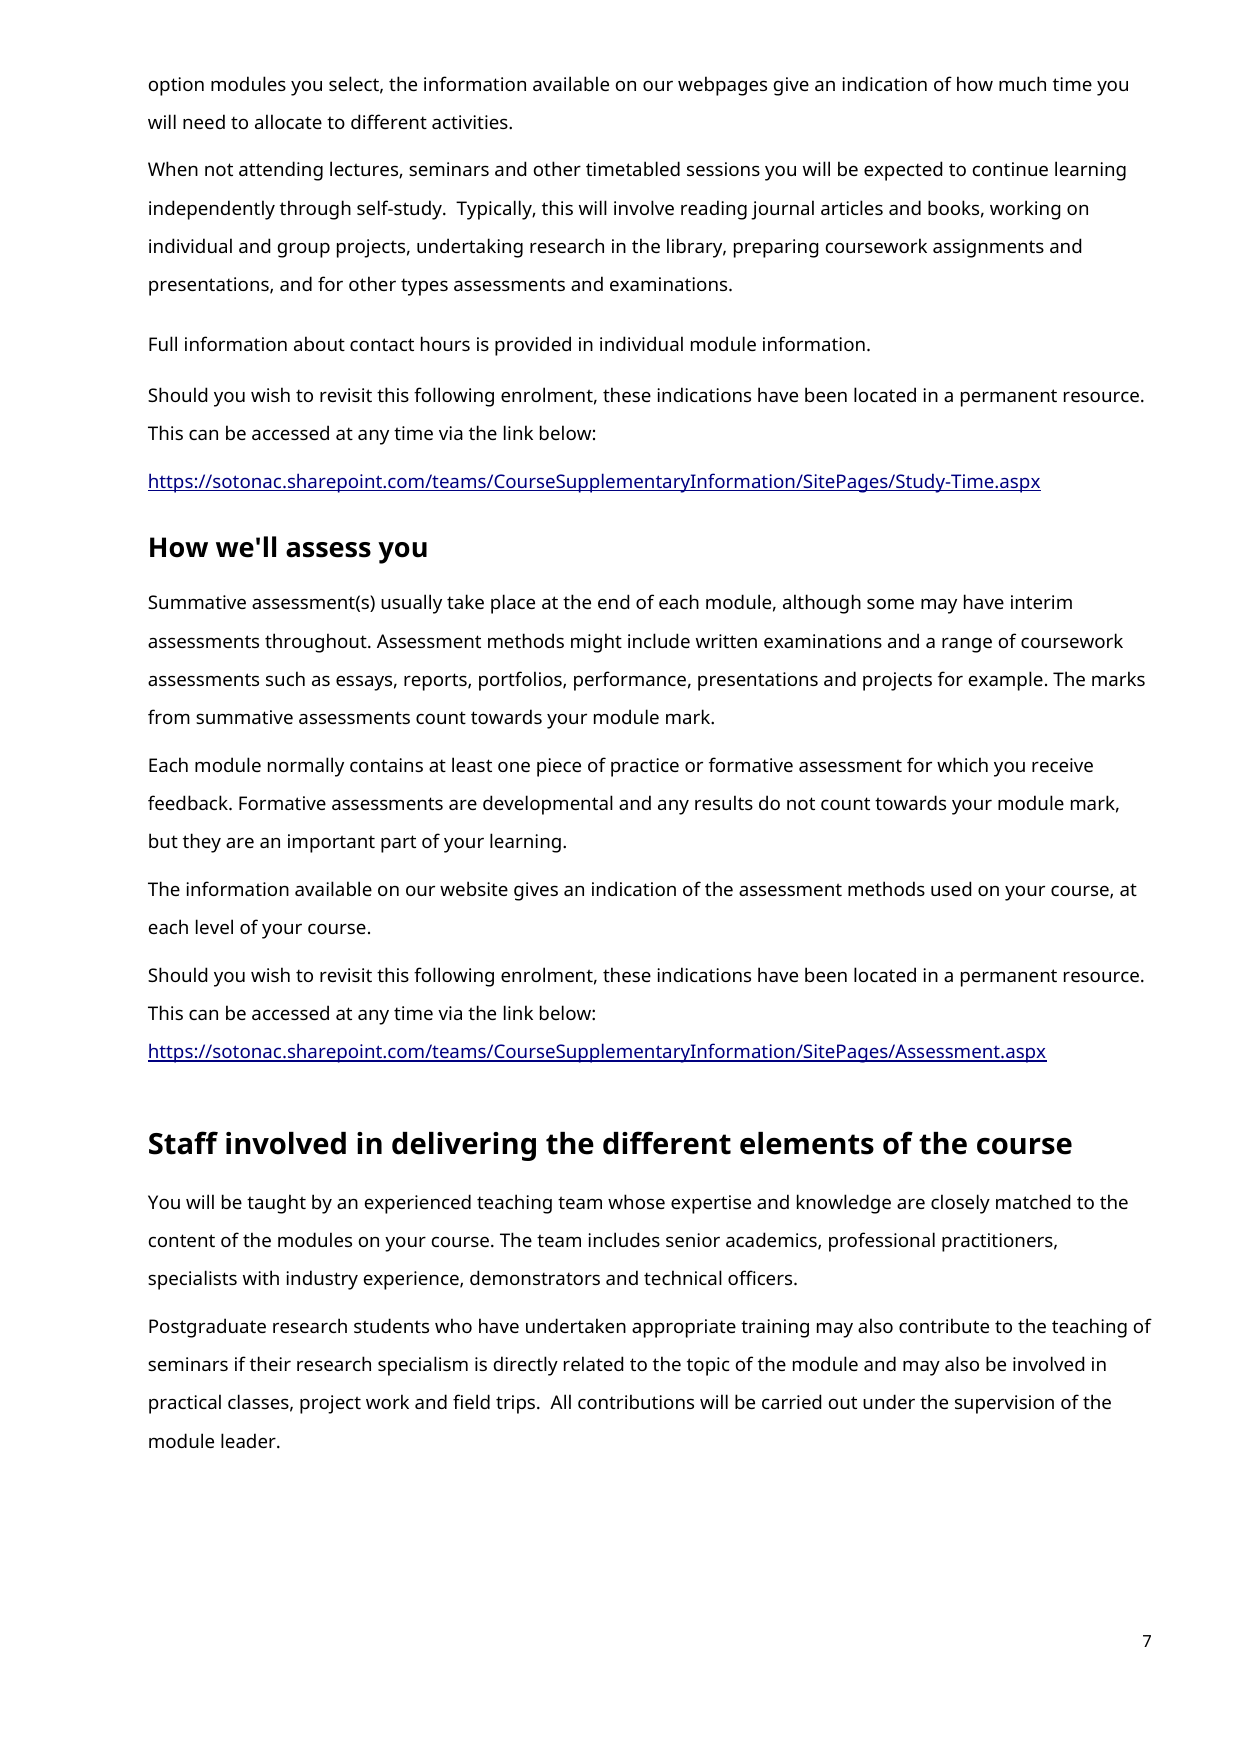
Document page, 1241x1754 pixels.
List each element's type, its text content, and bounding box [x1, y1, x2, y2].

text Full information about contact hours is provided in individual module information. [148, 331, 1152, 357]
text When not attending lectures, seminars and other timetabled sessions you will be expected to continue learning independently through self-study. Typically, this will involve reading journal articles and books, working on individual and group projects, undertaking research in the library, preparing coursework assignments and presentations, and for other types assessments and examinations. [148, 157, 1152, 297]
subtitle Staff involved in delivering the different elements of the course [148, 1123, 1152, 1163]
text Summative assessment(s) usually take place at the end of each module, although some may have interim assessments throughout. Assessment methods might include written examinations and a range of coursework assessments such as essays, reports, portfolios, performance, presentations and projects for example. The marks from summative assessments count towards your module mark. [148, 590, 1152, 730]
subtitle How we'll assess you [148, 528, 1152, 565]
text Postgraduate research students who have undertaken appropriate training may also contribute to the teaching of seminars if their research specialism is directly related to the topic of the module and may also be involved in practical classes, project work and field trips. All contributions will be carried out under the supervision of the module leader. [148, 1313, 1152, 1453]
text Should you wish to revisit this following enrolment, these indications have been located in a permanent resource. This can be accessed at any time via the link below: https://sotonac.sharepoint.com/teams/CourseSupplementaryInformation/SitePages/Assessment.aspx [148, 962, 1152, 1064]
text Should you wish to revisit this following enrolment, these indications have been located in a permanent resource. This can be accessed at any time via the link below: [148, 382, 1152, 446]
text You will be taught by an experienced teaching team whose expertise and knowledge are closely matched to the content of the modules on your course. The team includes senior academics, professional practitioners, specialists with industry experience, demonstrators and technical officers. [148, 1189, 1152, 1291]
text The information available on our website gives an indication of the assessment methods used on your course, at each level of your course. [148, 876, 1152, 940]
text option modules you select, the information available on our webpages give an indication of how much time you will need to allocate to different activities. [148, 71, 1152, 134]
text Each module normally contains at least one piece of practice or formative assessment for which you receive feedback. Formative assessments are developmental and any results do not count towards your module mark, but they are an important part of your learning. [148, 752, 1152, 854]
text https://sotonac.sharepoint.com/teams/CourseSupplementaryInformation/SitePages/Study-Time.aspx [148, 468, 1152, 493]
